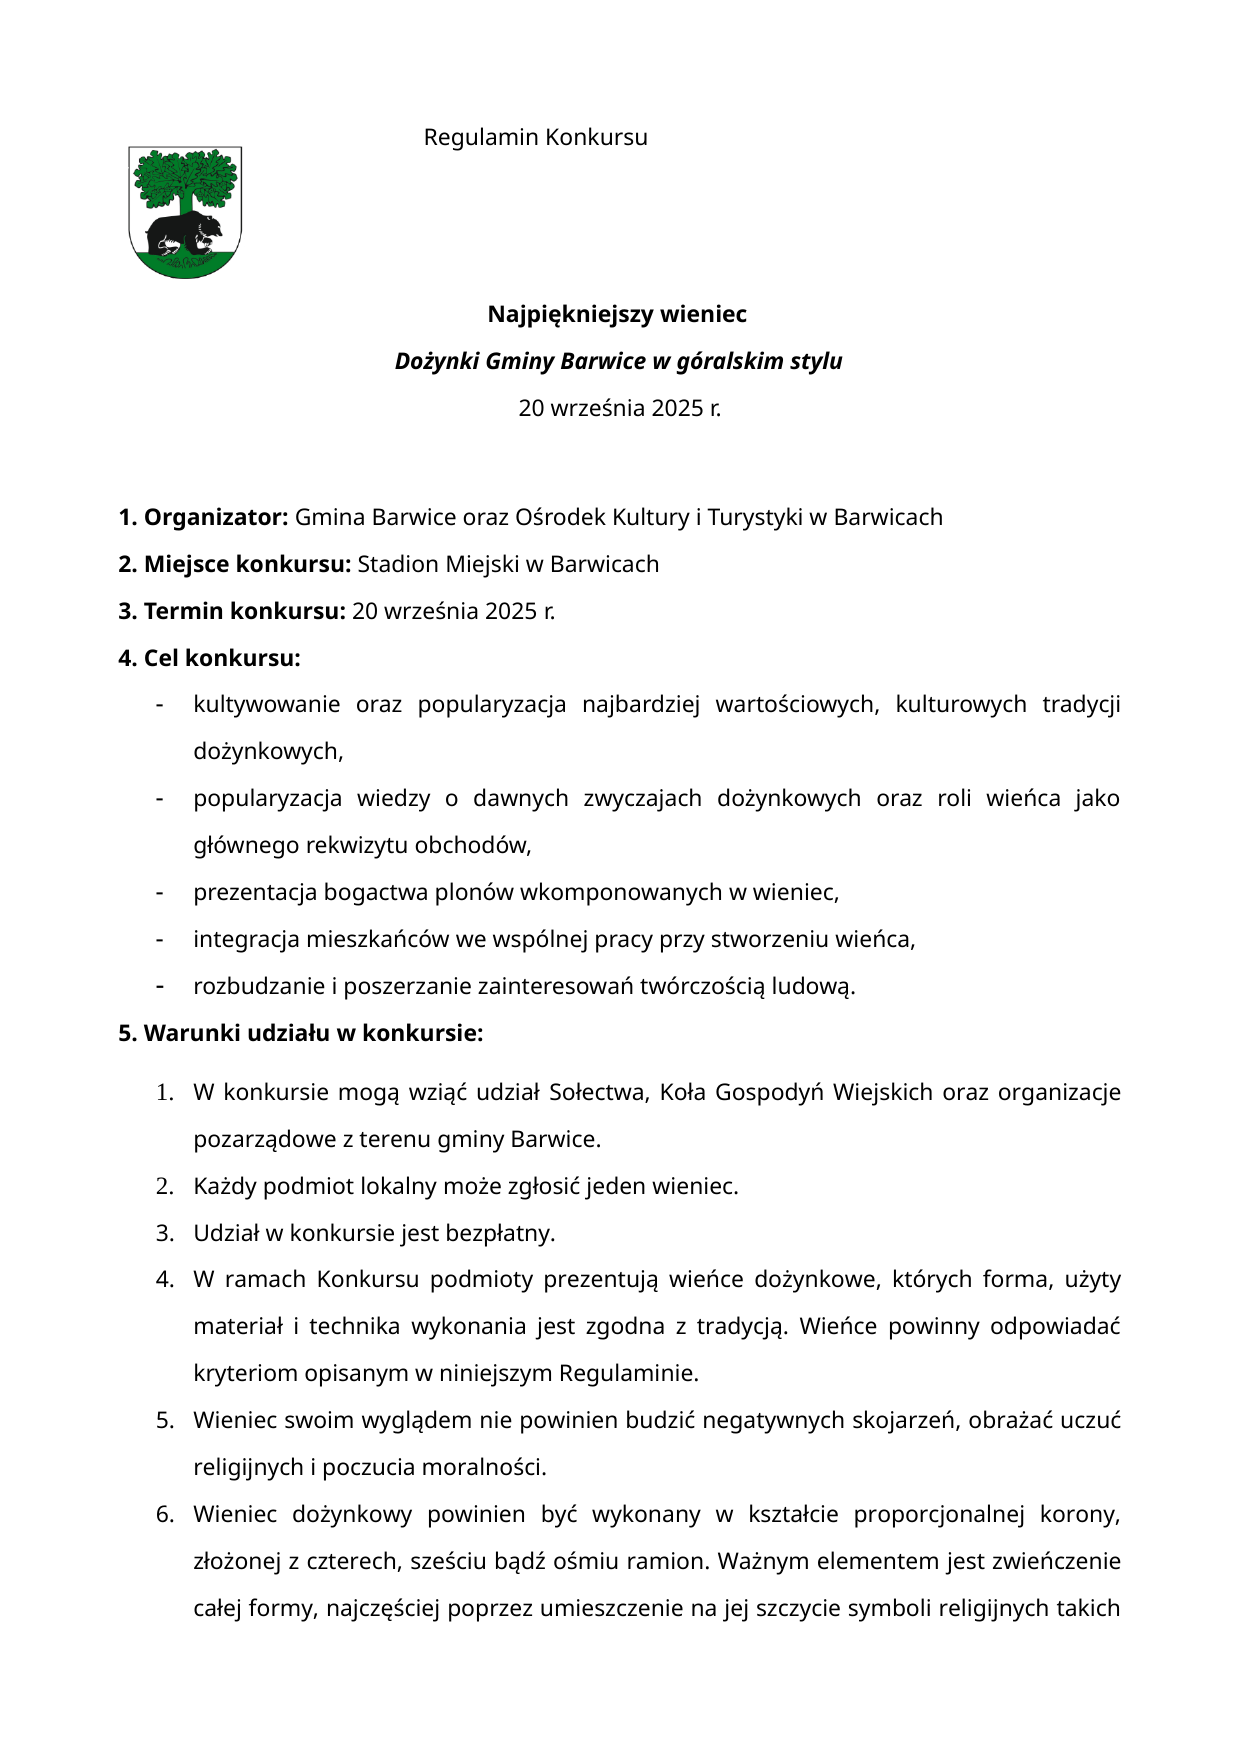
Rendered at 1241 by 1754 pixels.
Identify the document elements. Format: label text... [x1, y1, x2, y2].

list prezentacja bogactwa plonów wkomponowanych w wieniec, [156, 876, 1122, 907]
text 5. Warunki udziału w konkursie: [118, 1017, 1122, 1048]
list rozbudzanie i poszerzanie zainteresowań twórczością ludową. [156, 970, 1122, 1001]
text 20 września 2025 r. [118, 392, 1122, 423]
list Wieniec swoim wyglądem nie powinien budzić negatywnych skojarzeń, obrażać uczuć religijnych i poczucia moralności. [156, 1404, 1122, 1482]
text 3. Termin konkursu: 20 września 2025 r. [118, 595, 1122, 626]
text Najpiękniejszy wieniec [118, 298, 1122, 329]
list Wieniec dożynkowy powinien być wykonany w kształcie proporcjonalnej korony, złożonej z czterech, sześciu bądź ośmiu ramion. Ważnym elementem jest zwieńczenie całej formy, najczęściej poprzez umieszczenie na jej szczycie symboli religijnych takich [156, 1498, 1122, 1623]
list Każdy podmiot lokalny może zgłosić jeden wieniec. [156, 1170, 1122, 1201]
list popularyzacja wiedzy o dawnych zwyczajach dożynkowych oraz roli wieńca jako głównego rekwizytu obchodów, [156, 782, 1122, 860]
list integracja mieszkańców we wspólnej pracy przy stworzeniu wieńca, [156, 923, 1122, 954]
list W ramach Konkursu podmioty prezentują wieńce dożynkowe, których forma, użyty materiał i technika wykonania jest zgodna z tradycją. Wieńce powinny odpowiadać kryteriom opisanym w niniejszym Regulaminie. [156, 1263, 1122, 1388]
text Regulamin Konkursu [118, 118, 1122, 281]
list kultywowanie oraz popularyzacja najbardziej wartościowych, kulturowych tradycji dożynkowych, [156, 688, 1122, 767]
text 1. Organizator: Gmina Barwice oraz Ośrodek Kultury i Turystyki w Barwicach [118, 501, 1122, 532]
text 2. Miejsce konkursu: Stadion Miejski w Barwicach [118, 548, 1122, 579]
text Dożynki Gminy Barwice w góralskim stylu [118, 345, 1122, 376]
list Udział w konkursie jest bezpłatny. [156, 1217, 1122, 1248]
list W konkursie mogą wziąć udział Sołectwa, Koła Gospodyń Wiejskich oraz organizacje pozarządowe z terenu gminy Barwice. [156, 1076, 1122, 1154]
text 4. Cel konkursu: [118, 642, 1122, 673]
